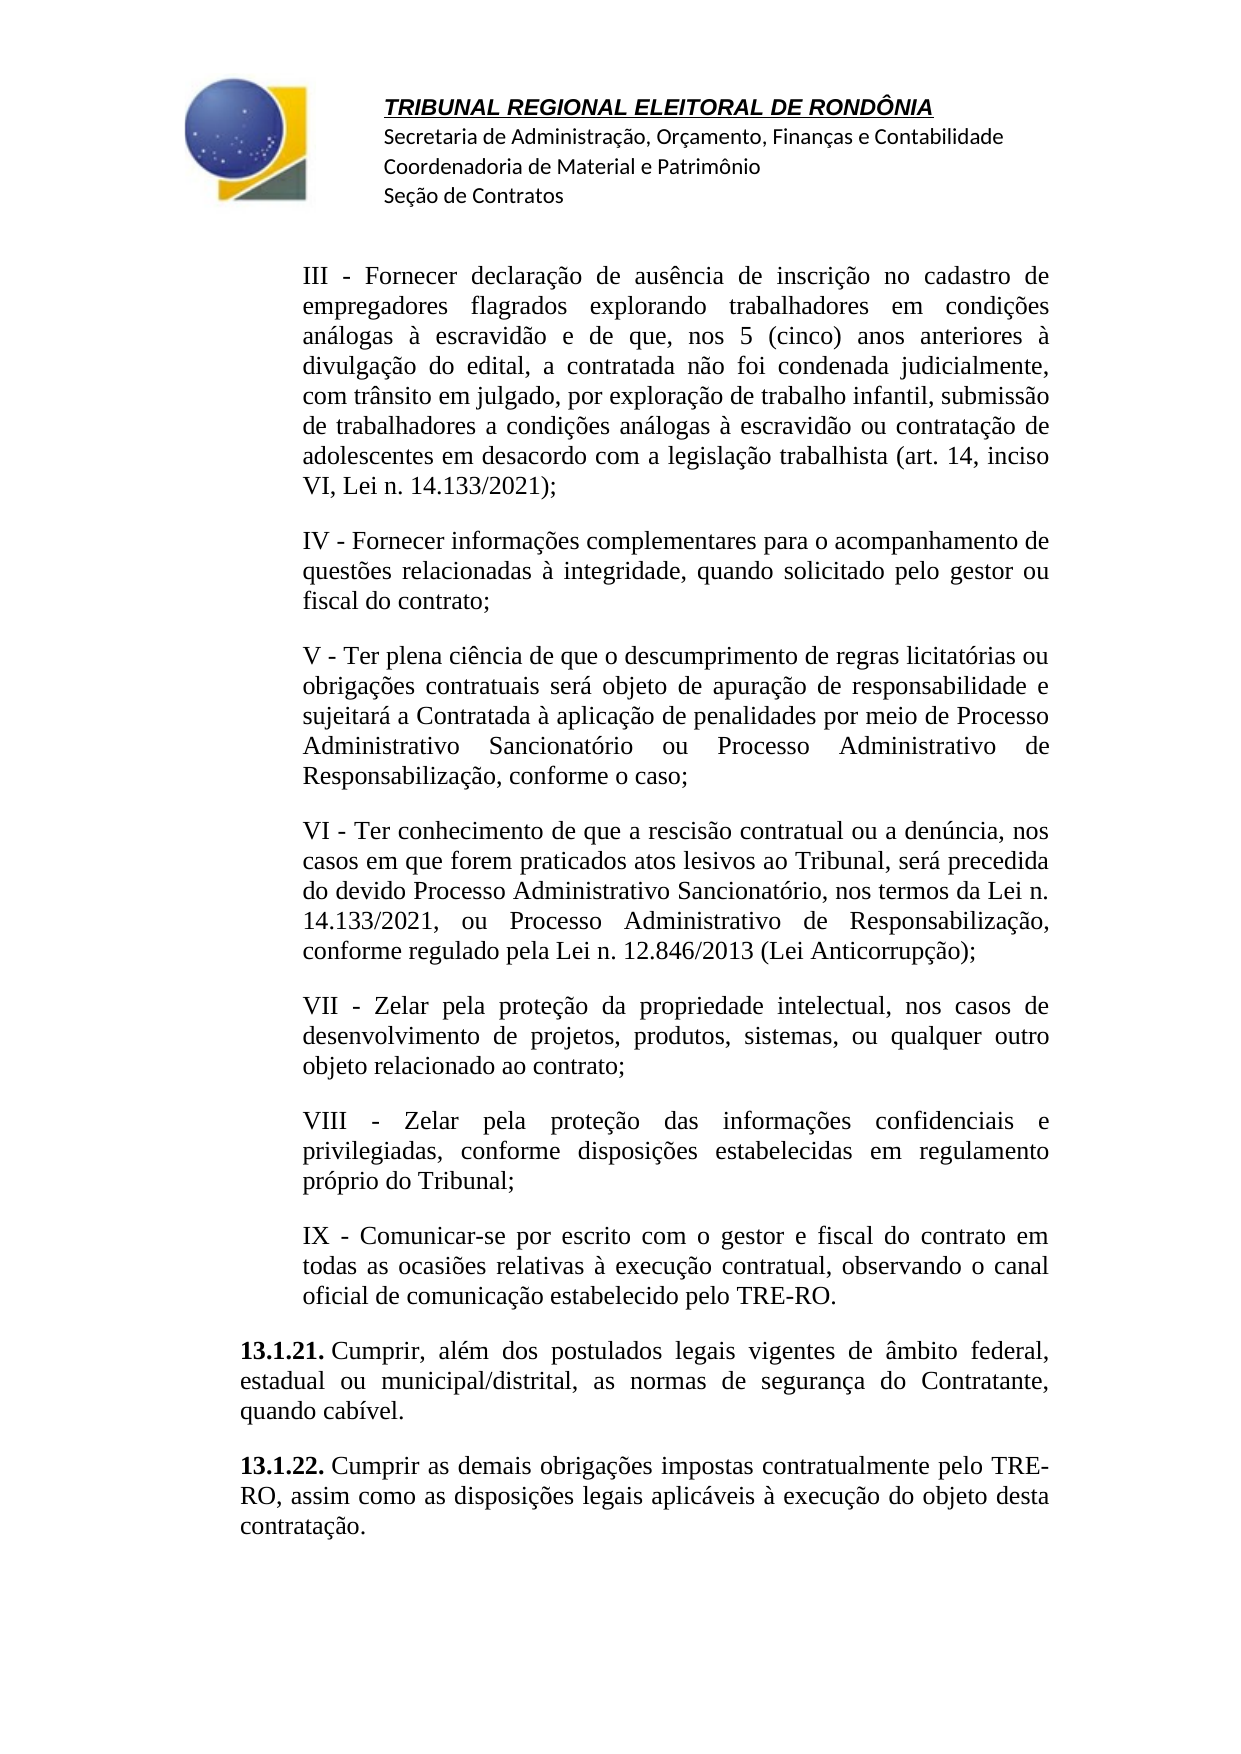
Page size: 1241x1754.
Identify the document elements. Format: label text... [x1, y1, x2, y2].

text VII - Zelar pela proteção da propriedade intelectual, nos casos de desenvolvimento de projetos, produtos, sistemas, ou qualquer outro objeto relacionado ao contrato; [302, 990, 1051, 1080]
text V - Ter plena ciência de que o descumprimento de regras licitatórias ou obrigações contratuais será objeto de apuração de responsabilidade e sujeitará a Contratada à aplicação de penalidades por meio de Processo Administrativo Sancionatório ou Processo Administrativo de Responsabilização, conforme o caso; [302, 640, 1051, 790]
text VIII - Zelar pela proteção das informações confidenciais e privilegiadas, conforme disposições estabelecidas em regulamento próprio do Tribunal; [302, 1105, 1051, 1195]
text IV - Fornecer informações complementares para o acompanhamento de questões relacionadas à integridade, quando solicitado pelo gestor ou fiscal do contrato; [302, 525, 1051, 615]
text 13.1.21. Cumprir, além dos postulados legais vigentes de âmbito federal, estadual ou municipal/distrital, as normas de segurança do Contratante, quando cabível. [240, 1335, 1051, 1425]
text IX - Comunicar-se por escrito com o gestor e fiscal do contrato em todas as ocasiões relativas à execução contratual, observando o canal oficial de comunicação estabelecido pelo TRE-RO. [302, 1220, 1051, 1310]
text III - Fornecer declaração de ausência de inscrição no cadastro de empregadores flagrados explorando trabalhadores em condições análogas à escravidão e de que, nos 5 (cinco) anos anteriores à divulgação do edital, a contratada não foi condenada judicialmente, com trânsito em julgado, por exploração de trabalho infantil, submissão de trabalhadores a condições análogas à escravidão ou contratação de adolescentes em desacordo com a legislação trabalhista (art. 14, inciso VI, Lei n. 14.133/2021); [302, 260, 1051, 500]
text VI - Ter conhecimento de que a rescisão contratual ou a denúncia, nos casos em que forem praticados atos lesivos ao Tribunal, será precedida do devido Processo Administrativo Sancionatório, nos termos da Lei n. 14.133/2021, ou Processo Administrativo de Responsabilização, conforme regulado pela Lei n. 12.846/2013 (Lei Anticorrupção); [302, 815, 1051, 965]
text 13.1.22. Cumprir as demais obrigações impostas contratualmente pelo TRE-RO, assim como as disposições legais aplicáveis à execução do objeto desta contratação. [240, 1450, 1051, 1540]
